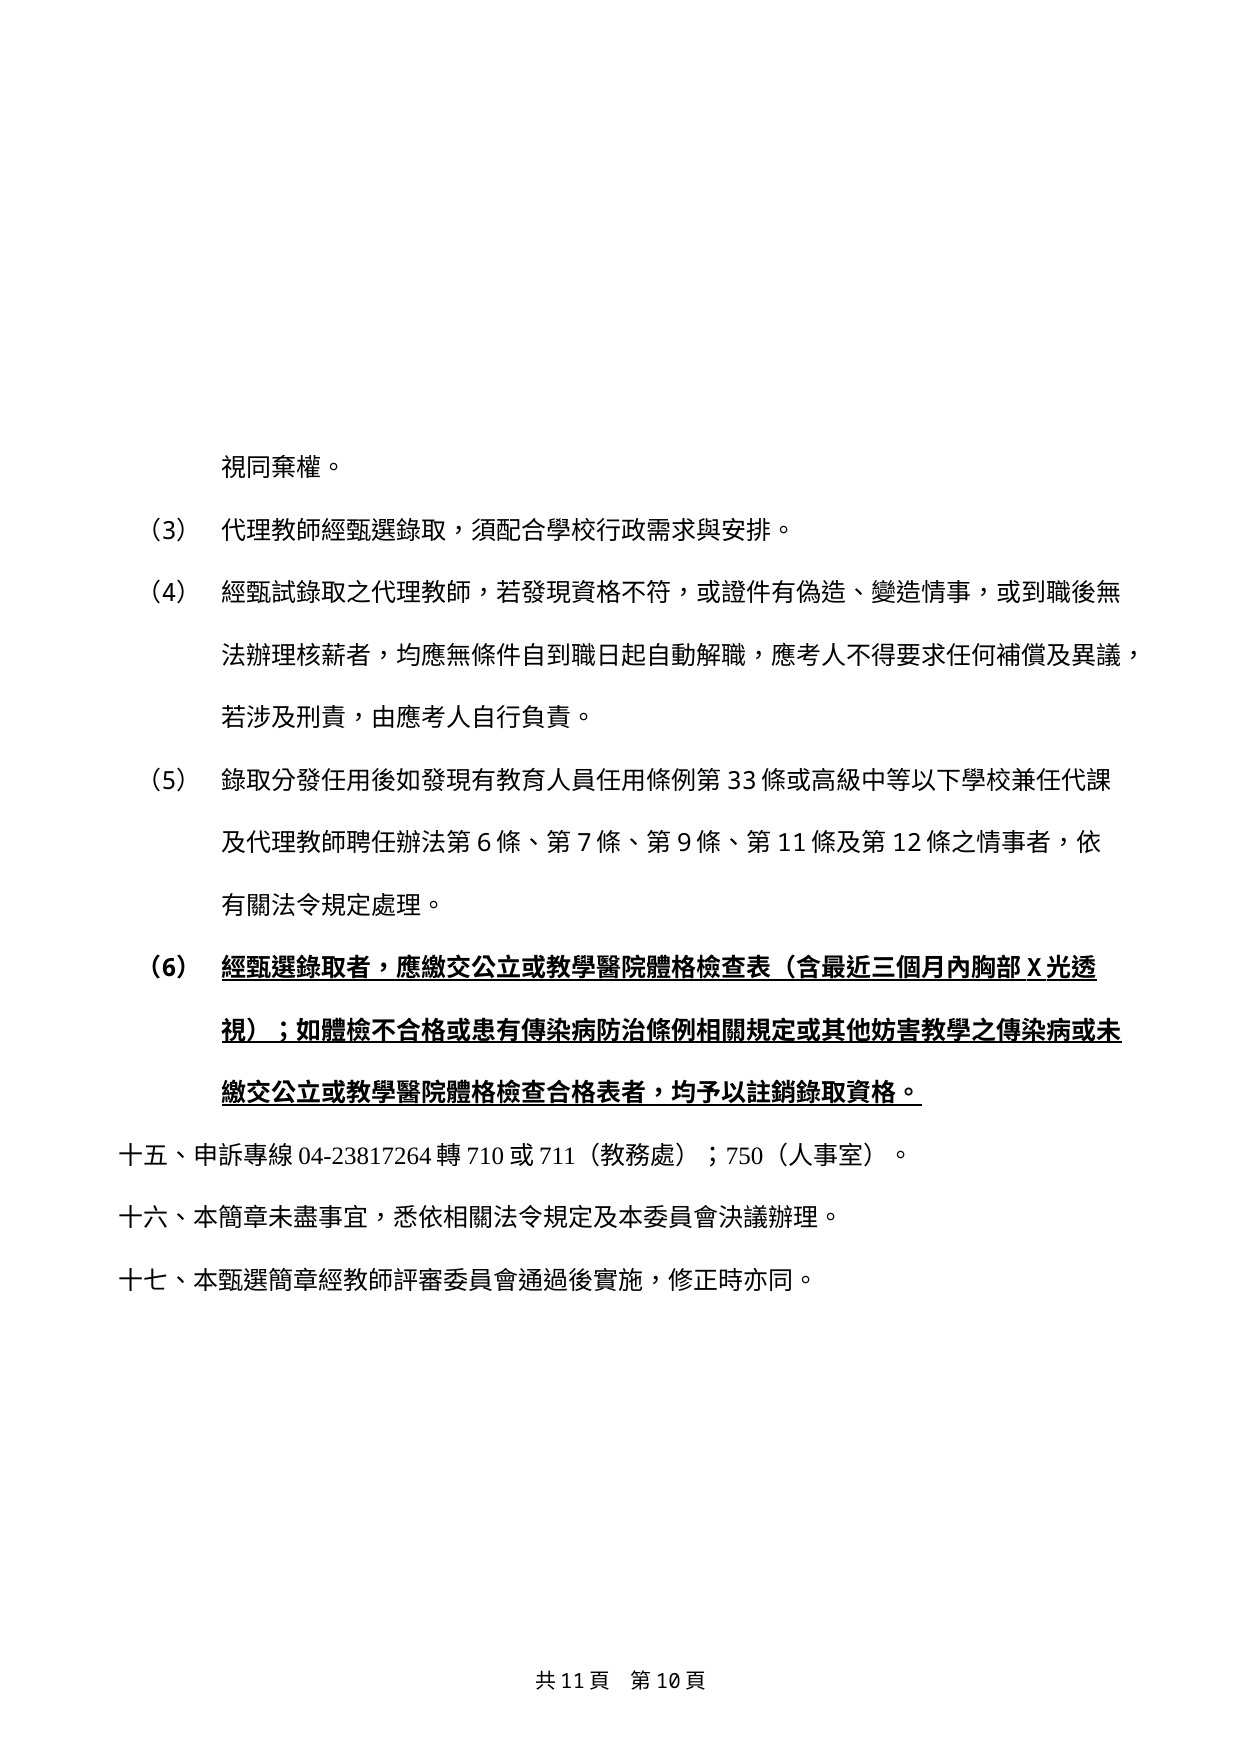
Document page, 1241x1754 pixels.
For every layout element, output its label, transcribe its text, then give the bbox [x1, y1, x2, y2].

list 經甄試錄取之代理教師，若發現資格不符，或證件有偽造、變造情事，或到職後無法辦理核薪者，均應無條件自到職日起自動解職，應考人不得要求任何補償及異議，若涉及刑責，由應考人自行負責。 [136, 549, 1122, 737]
list 經甄選錄取者，應繳交公立或教學醫院體格檢查表（含最近三個月內胸部X光透視）；如體檢不合格或患有傳染病防治條例相關規定或其他妨害教學之傳染病或未繳交公立或教學醫院體格檢查合格表者，均予以註銷錄取資格。 [136, 924, 1122, 1112]
list 經各校教師評審委員會審查通過後，錄取人員應於各校規定期限內繳回「應聘書」，候用人員於接到聘任通知後3日內應繳回「應聘書」應聘﹔未依規定期限應聘者，視同棄權。 [136, 424, 1122, 487]
list 代理教師經甄選錄取，須配合學校行政需求與安排。 [136, 487, 1122, 549]
text 十五、申訴專線04-23817264轉710或711（教務處）；750（人事室）。 [118, 1112, 1122, 1174]
list 錄取分發任用後如發現有教育人員任用條例第33條或高級中等以下學校兼任代課及代理教師聘任辦法第6條、第7條、第9條、第11條及第12條之情事者，依有關法令規定處理。 [136, 737, 1122, 924]
text 十七、本甄選簡章經教師評審委員會通過後實施，修正時亦同。 [118, 1237, 1122, 1299]
text 十六、本簡章未盡事宜，悉依相關法令規定及本委員會決議辦理。 [118, 1174, 1122, 1237]
